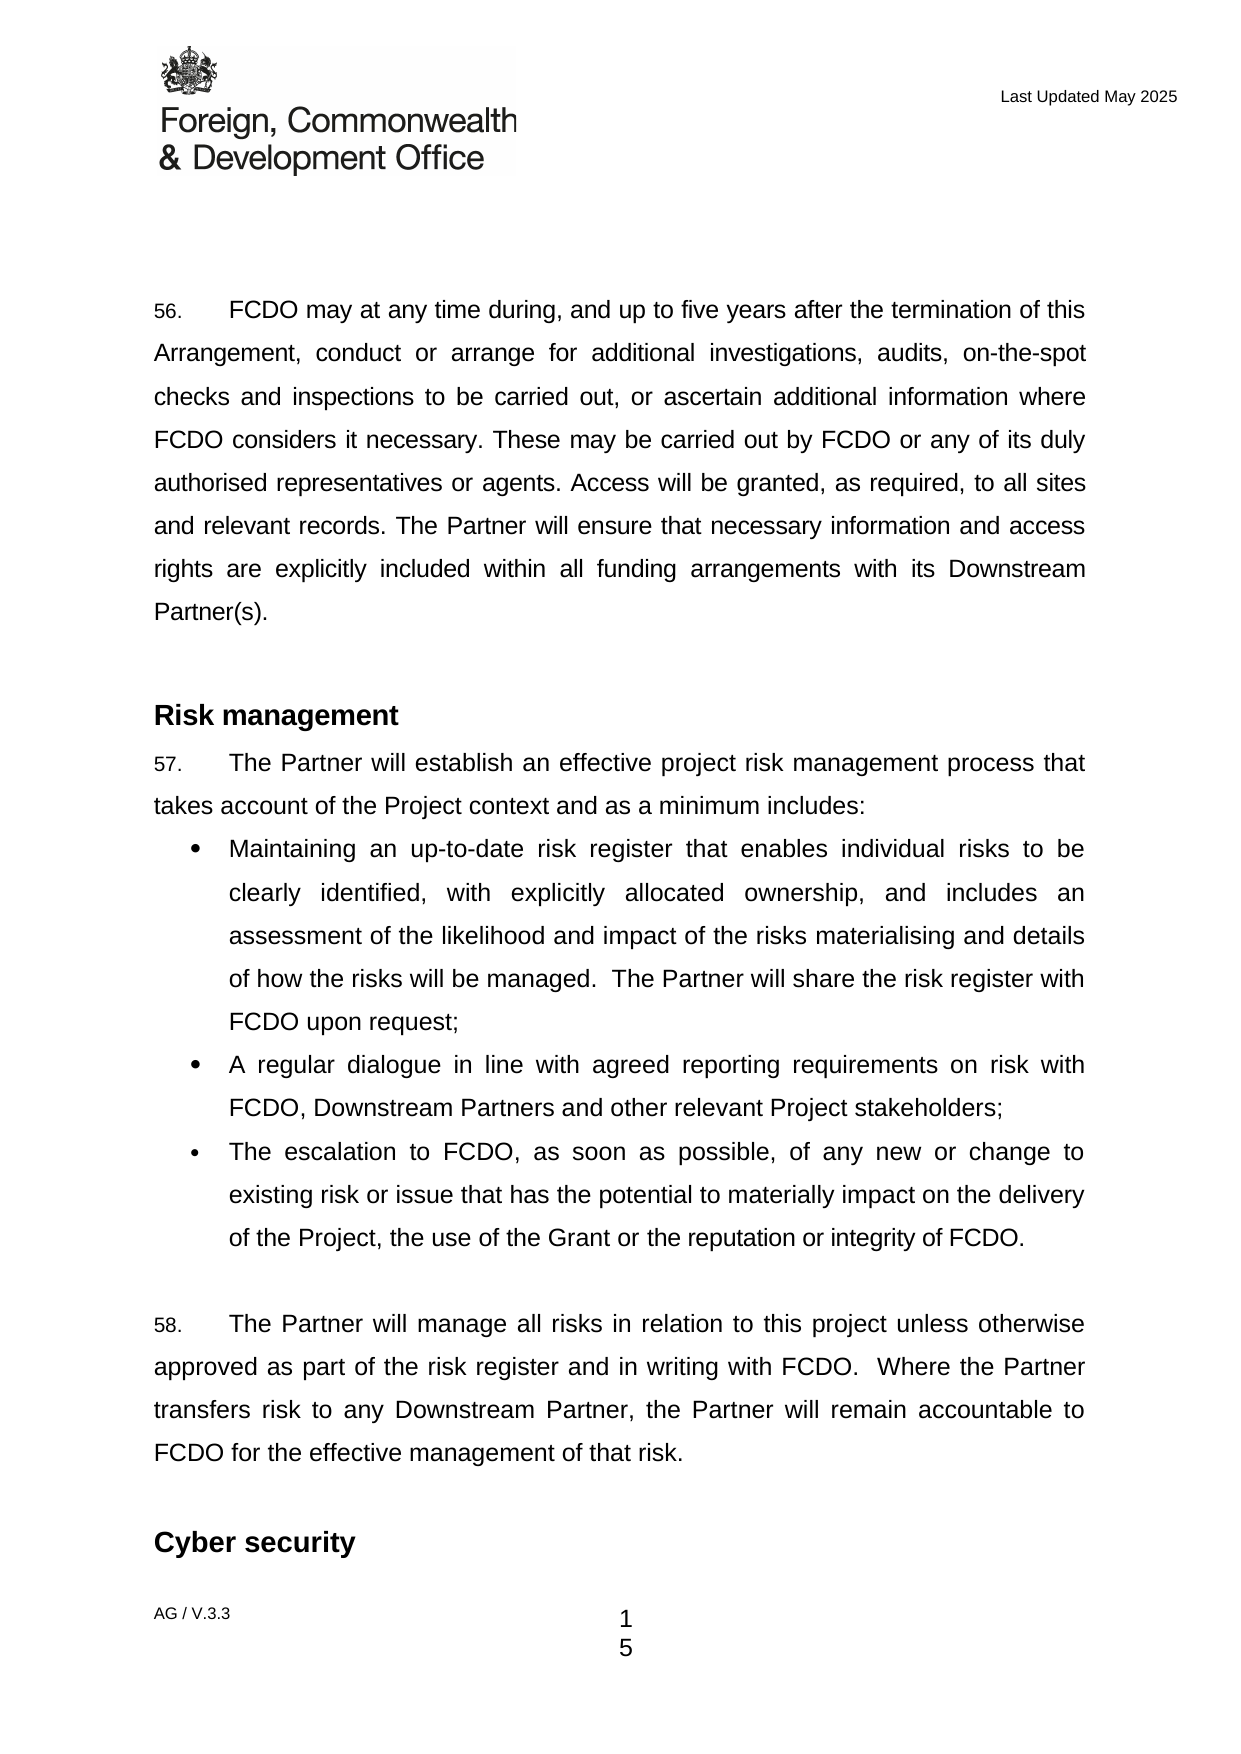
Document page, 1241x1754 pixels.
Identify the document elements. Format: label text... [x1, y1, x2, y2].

list Maintaining an up-to-date risk register that enables individual risks to be clearly identified, with explicitly allocated ownership, and includes an assessment of the likelihood and impact of the risks materialising and details of how the risks will be managed. The Partner will share the risk register with FCDO upon request; [191, 834, 1087, 1036]
text Risk management [153, 698, 1087, 731]
list FCDO may at any time during, and up to five years after the termination of this Arrangement, conduct or arrange for additional investigations, audits, on-the-spot checks and inspections to be carried out, or ascertain additional information where FCDO considers it necessary. These may be carried out by FCDO or any of its duly authorised representatives or agents. Access will be granted, as required, to all sites and relevant records. The Partner will ensure that necessary information and access rights are explicitly included within all funding arrangements with its Downstream Partner(s). [153, 295, 1087, 626]
list The Partner will establish an effective project risk management process that takes account of the Project context and as a minimum includes: [153, 748, 1087, 820]
list A regular dialogue in line with agreed reporting requirements on risk with FCDO, Downstream Partners and other relevant Project stakeholders; [191, 1050, 1087, 1122]
text Cyber security [153, 1525, 1087, 1558]
list The Partner will manage all risks in relation to this project unless otherwise approved as part of the risk register and in writing with FCDO. Where the Partner transfers risk to any Downstream Partner, the Partner will remain accountable to FCDO for the effective management of that risk. [153, 1309, 1087, 1467]
list The escalation to FCDO, as soon as possible, of any new or change to existing risk or issue that has the potential to materially impact on the delivery of the Project, the use of the Grant or the reputation or integrity of FCDO. [191, 1137, 1087, 1252]
